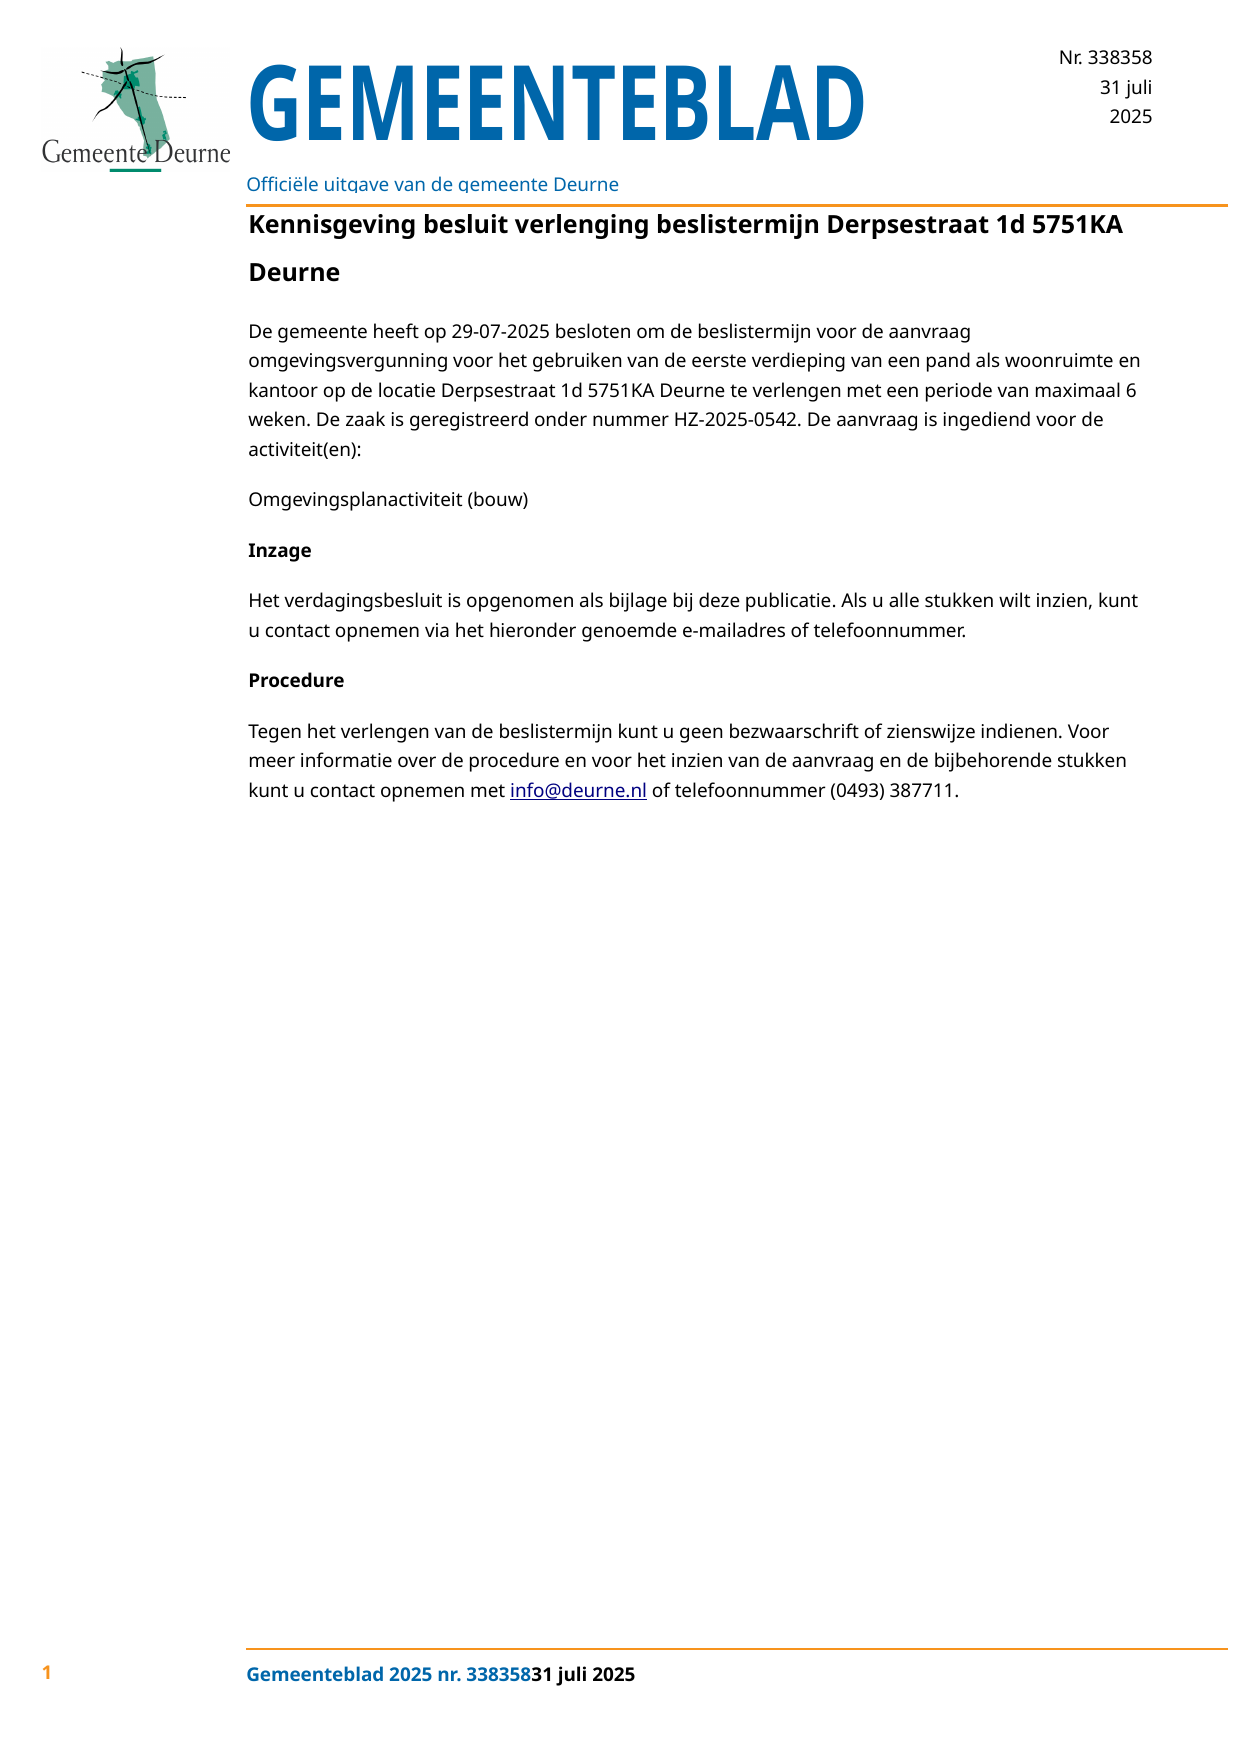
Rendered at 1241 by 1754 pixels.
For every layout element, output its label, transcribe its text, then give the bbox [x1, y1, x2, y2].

picture [41, 47, 231, 172]
text Kennisgeving besluit verlenging beslistermijn Derpsestraat 1d 5751KA Deurne [248, 207, 1152, 288]
text Inzage [248, 537, 1152, 563]
text Procedure [248, 667, 1152, 693]
text Het verdagingsbesluit is opgenomen als bijlage bij deze publicatie. Als u alle stukken wilt inzien, kunt u contact opnemen via het hieronder genoemde e-mailadres of telefoonnummer. [248, 587, 1152, 643]
text De gemeente heeft op 29-07-2025 besloten om de beslistermijn voor de aanvraag omgevingsvergunning voor het gebruiken van de eerste verdieping van een pand als woonruimte en kantoor op de locatie Derpsestraat 1d 5751KA Deurne te verlengen met een periode van maximaal 6 weken. De zaak is geregistreerd onder nummer HZ-2025-0542. De aanvraag is ingediend voor de activiteit(en): [248, 318, 1152, 462]
text Tegen het verlengen van de beslistermijn kunt u geen bezwaarschrift of zienswijze indienen. Voor meer informatie over de procedure en voor het inzien van de aanvraag en de bijbehorende stukken kunt u contact opnemen met info@deurne.nl of telefoonnummer (0493) 387711. [248, 718, 1152, 803]
text Omgevingsplanactiviteit (bouw) [248, 487, 1152, 512]
